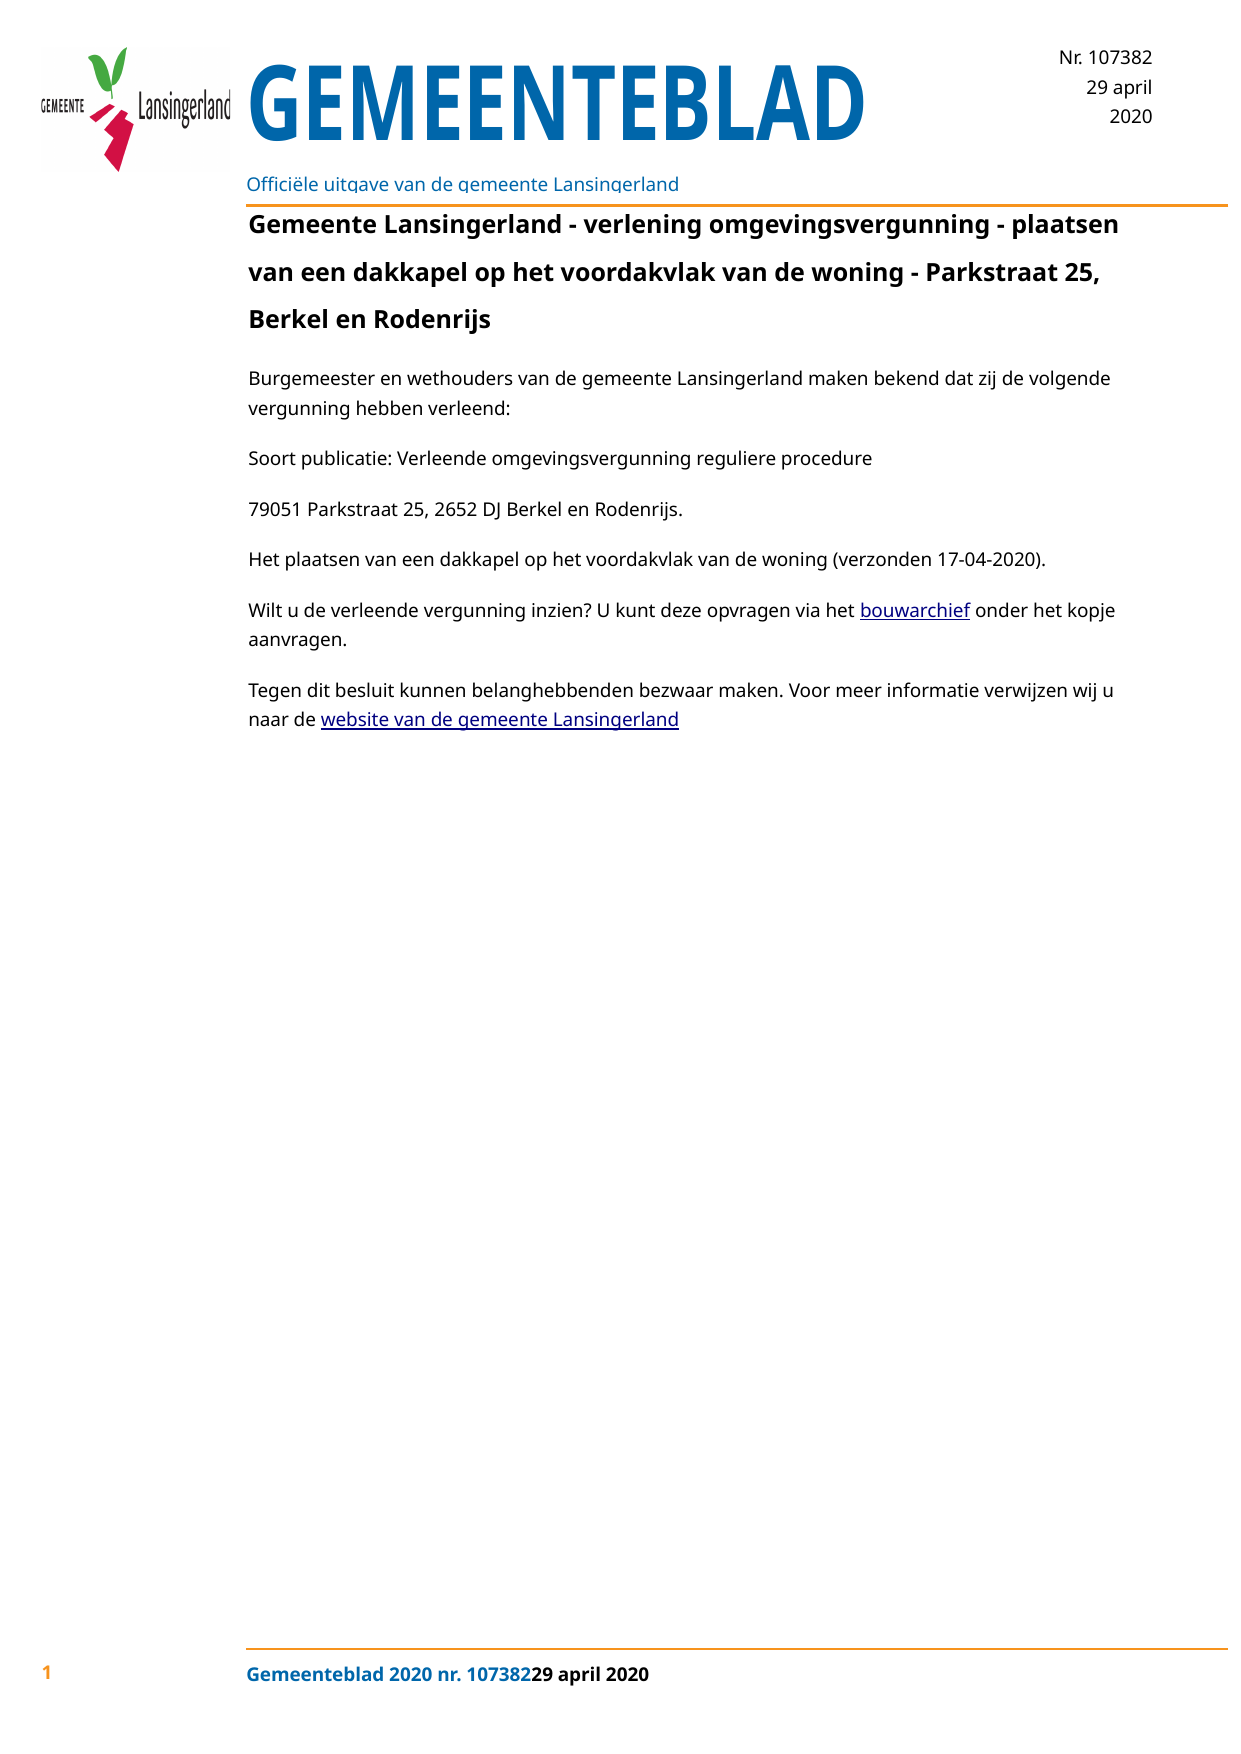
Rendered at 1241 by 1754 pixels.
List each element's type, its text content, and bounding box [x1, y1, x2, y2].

text Wilt u de verleende vergunning inzien? U kunt deze opvragen via het bouwarchief onder het kopje aanvragen. [248, 597, 1152, 652]
text Burgemeester en wethouders van de gemeente Lansingerland maken bekend dat zij de volgende vergunning hebben verleend: [248, 366, 1152, 421]
picture [41, 47, 231, 172]
text 79051 Parkstraat 25, 2652 DJ Berkel en Rodenrijs. [248, 496, 1152, 522]
text Tegen dit besluit kunnen belanghebbenden bezwaar maken. Voor meer informatie verwijzen wij u naar de website van de gemeente Lansingerland [248, 677, 1152, 732]
text Soort publicatie: Verleende omgevingsvergunning reguliere procedure [248, 446, 1152, 471]
text Het plaatsen van een dakkapel op het voordakvlak van de woning (verzonden 17-04-2020). [248, 546, 1152, 572]
text Gemeente Lansingerland - verlening omgevingsvergunning - plaatsen van een dakkapel op het voordakvlak van de woning - Parkstraat 25, Berkel en Rodenrijs [248, 207, 1152, 336]
